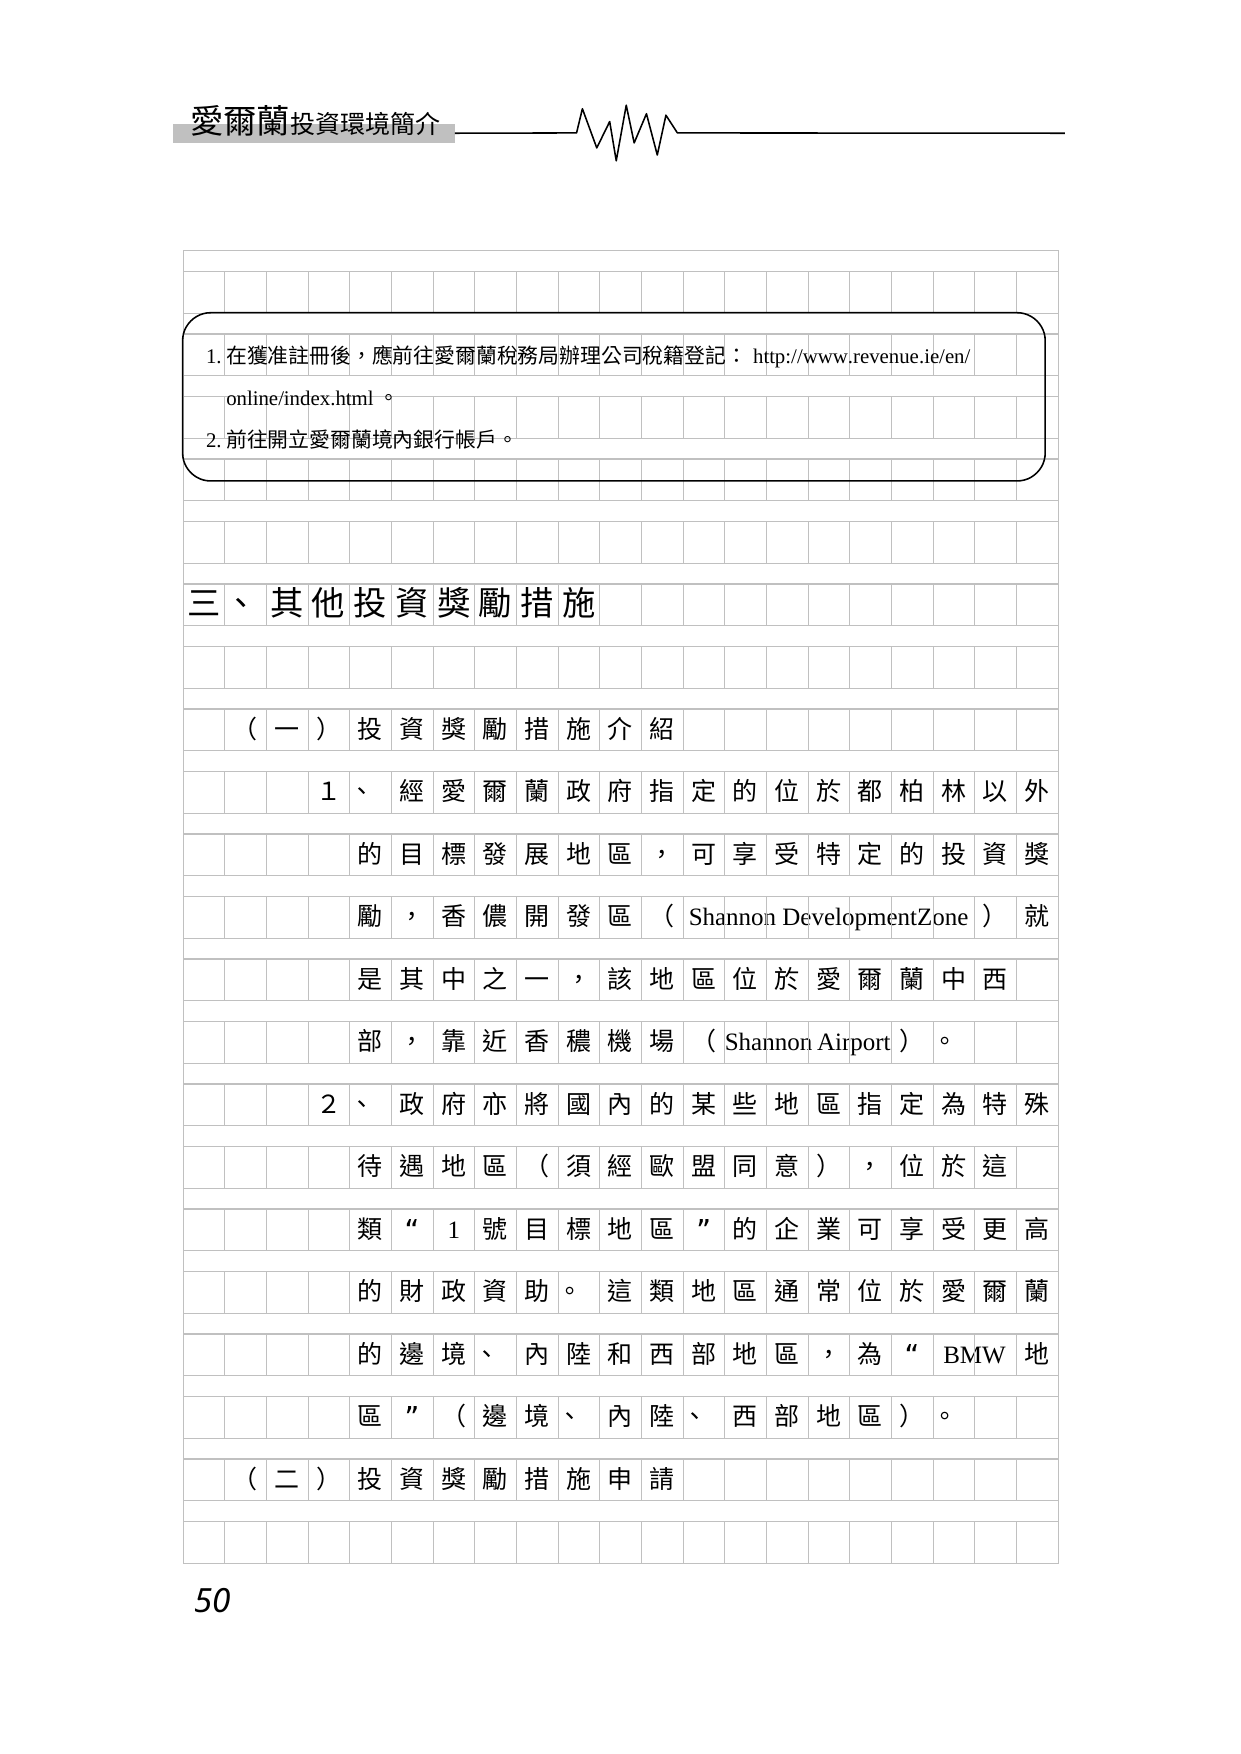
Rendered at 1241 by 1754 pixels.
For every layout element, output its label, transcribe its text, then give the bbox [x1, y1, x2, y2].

text [207, 689, 1058, 708]
text 三、其他投資獎勵措施 [184, 564, 1058, 583]
text [892, 710, 933, 750]
text 申 [600, 1460, 641, 1500]
text （ [225, 710, 266, 750]
text ２、政府亦將國內的某些地區指定為特殊待遇地區（須經歐盟同意），位於這類“1號目標地區”的企業可享受更高的財政資助。這類地區通常位於愛爾蘭的邊境、內陸和西部地區，為“BMW地區”（邊境、內陸、西部地區）。 [281, 1064, 1058, 1083]
text [1017, 710, 1058, 750]
text 三、其他投資獎勵措施 [600, 585, 641, 625]
text 三、其他投資獎勵措施 [475, 585, 516, 625]
text [725, 1460, 766, 1500]
text 三、其他投資獎勵措施 [517, 585, 558, 625]
text 三、其他投資獎勵措施 [392, 585, 433, 625]
text [975, 710, 1016, 750]
text ） [309, 1460, 349, 1500]
text [207, 710, 224, 750]
text １、經愛爾蘭政府指定的位於都柏林以外的目標發展地區，可享受特定的投資獎勵，香儂開發區（Shannon DevelopmentZone）就是其中之一，該地區位於愛爾蘭中西部，靠近香穠機場（Shannon Airport）。 [281, 1001, 1058, 1021]
text 請 [642, 1460, 683, 1500]
text [684, 710, 724, 750]
text 投 [350, 1460, 391, 1500]
text 三、其他投資獎勵措施 [559, 585, 599, 625]
text １、經愛爾蘭政府指定的位於都柏林以外的目標發展地區，可享受特定的投資獎勵，香儂開發區（Shannon DevelopmentZone）就是其中之一，該地區位於愛爾蘭中西部，靠近香穠機場（Shannon Airport）。 [281, 814, 1058, 833]
text 三、其他投資獎勵措施 [892, 585, 933, 625]
text 施 [559, 710, 599, 750]
text 措 [517, 1460, 558, 1500]
text 三、其他投資獎勵措施 [309, 585, 349, 625]
text [809, 1460, 849, 1500]
text 資 [392, 1460, 433, 1500]
text 三、其他投資獎勵措施 [975, 585, 1016, 625]
text １、經愛爾蘭政府指定的位於都柏林以外的目標發展地區，可享受特定的投資獎勵，香儂開發區（Shannon DevelopmentZone）就是其中之一，該地區位於愛爾蘭中西部，靠近香穠機場（Shannon Airport）。 [281, 939, 1058, 958]
text ２、政府亦將國內的某些地區指定為特殊待遇地區（須經歐盟同意），位於這類“1號目標地區”的企業可享受更高的財政資助。這類地區通常位於愛爾蘭的邊境、內陸和西部地區，為“BMW地區”（邊境、內陸、西部地區）。 [281, 1126, 1058, 1146]
text [767, 710, 808, 750]
text 三、其他投資獎勵措施 [225, 585, 266, 625]
text [975, 1460, 1016, 1500]
text [767, 1460, 808, 1500]
text 三、其他投資獎勵措施 [725, 585, 766, 625]
text 二 [267, 1460, 308, 1500]
text （ [225, 1460, 266, 1500]
text 三、其他投資獎勵措施 [350, 585, 391, 625]
text ２、政府亦將國內的某些地區指定為特殊待遇地區（須經歐盟同意），位於這類“1號目標地區”的企業可享受更高的財政資助。這類地區通常位於愛爾蘭的邊境、內陸和西部地區，為“BMW地區”（邊境、內陸、西部地區）。 [281, 1189, 1058, 1208]
text 三、其他投資獎勵措施 [809, 585, 849, 625]
text 三、其他投資獎勵措施 [184, 585, 224, 625]
text [207, 1460, 224, 1500]
text 三、其他投資獎勵措施 [684, 585, 724, 625]
text [809, 710, 849, 750]
text ） [309, 710, 349, 750]
text １、經愛爾蘭政府指定的位於都柏林以外的目標發展地區，可享受特定的投資獎勵，香儂開發區（Shannon DevelopmentZone）就是其中之一，該地區位於愛爾蘭中西部，靠近香穠機場（Shannon Airport）。 [281, 751, 1058, 771]
text [850, 710, 891, 750]
text 勵 [475, 710, 516, 750]
text 獎 [434, 710, 474, 750]
text [725, 710, 766, 750]
text 獎 [434, 1460, 474, 1500]
text 施 [559, 1460, 599, 1500]
text 三、其他投資獎勵措施 [934, 585, 974, 625]
text ２、政府亦將國內的某些地區指定為特殊待遇地區（須經歐盟同意），位於這類“1號目標地區”的企業可享受更高的財政資助。這類地區通常位於愛爾蘭的邊境、內陸和西部地區，為“BMW地區”（邊境、內陸、西部地區）。 [281, 1251, 1058, 1271]
text 資 [392, 710, 433, 750]
text [934, 710, 974, 750]
text [684, 1460, 724, 1500]
text 三、其他投資獎勵措施 [767, 585, 808, 625]
text 三、其他投資獎勵措施 [1017, 585, 1058, 625]
text [850, 1460, 891, 1500]
text [892, 1460, 933, 1500]
text 三、其他投資獎勵措施 [434, 585, 474, 625]
text [1017, 1460, 1058, 1500]
text ２、政府亦將國內的某些地區指定為特殊待遇地區（須經歐盟同意），位於這類“1號目標地區”的企業可享受更高的財政資助。這類地區通常位於愛爾蘭的邊境、內陸和西部地區，為“BMW地區”（邊境、內陸、西部地區）。 [281, 1314, 1058, 1333]
text [207, 1439, 1058, 1458]
text 三、其他投資獎勵措施 [267, 585, 308, 625]
text 三、其他投資獎勵措施 [642, 585, 683, 625]
text 措 [517, 710, 558, 750]
text [934, 1460, 974, 1500]
text 勵 [475, 1460, 516, 1500]
text 紹 [642, 710, 683, 750]
text 介 [600, 710, 641, 750]
text ２、政府亦將國內的某些地區指定為特殊待遇地區（須經歐盟同意），位於這類“1號目標地區”的企業可享受更高的財政資助。這類地區通常位於愛爾蘭的邊境、內陸和西部地區，為“BMW地區”（邊境、內陸、西部地區）。 [281, 1376, 1058, 1396]
text 投 [350, 710, 391, 750]
text 三、其他投資獎勵措施 [850, 585, 891, 625]
text 一 [267, 710, 308, 750]
text １、經愛爾蘭政府指定的位於都柏林以外的目標發展地區，可享受特定的投資獎勵，香儂開發區（Shannon DevelopmentZone）就是其中之一，該地區位於愛爾蘭中西部，靠近香穠機場（Shannon Airport）。 [281, 876, 1058, 896]
